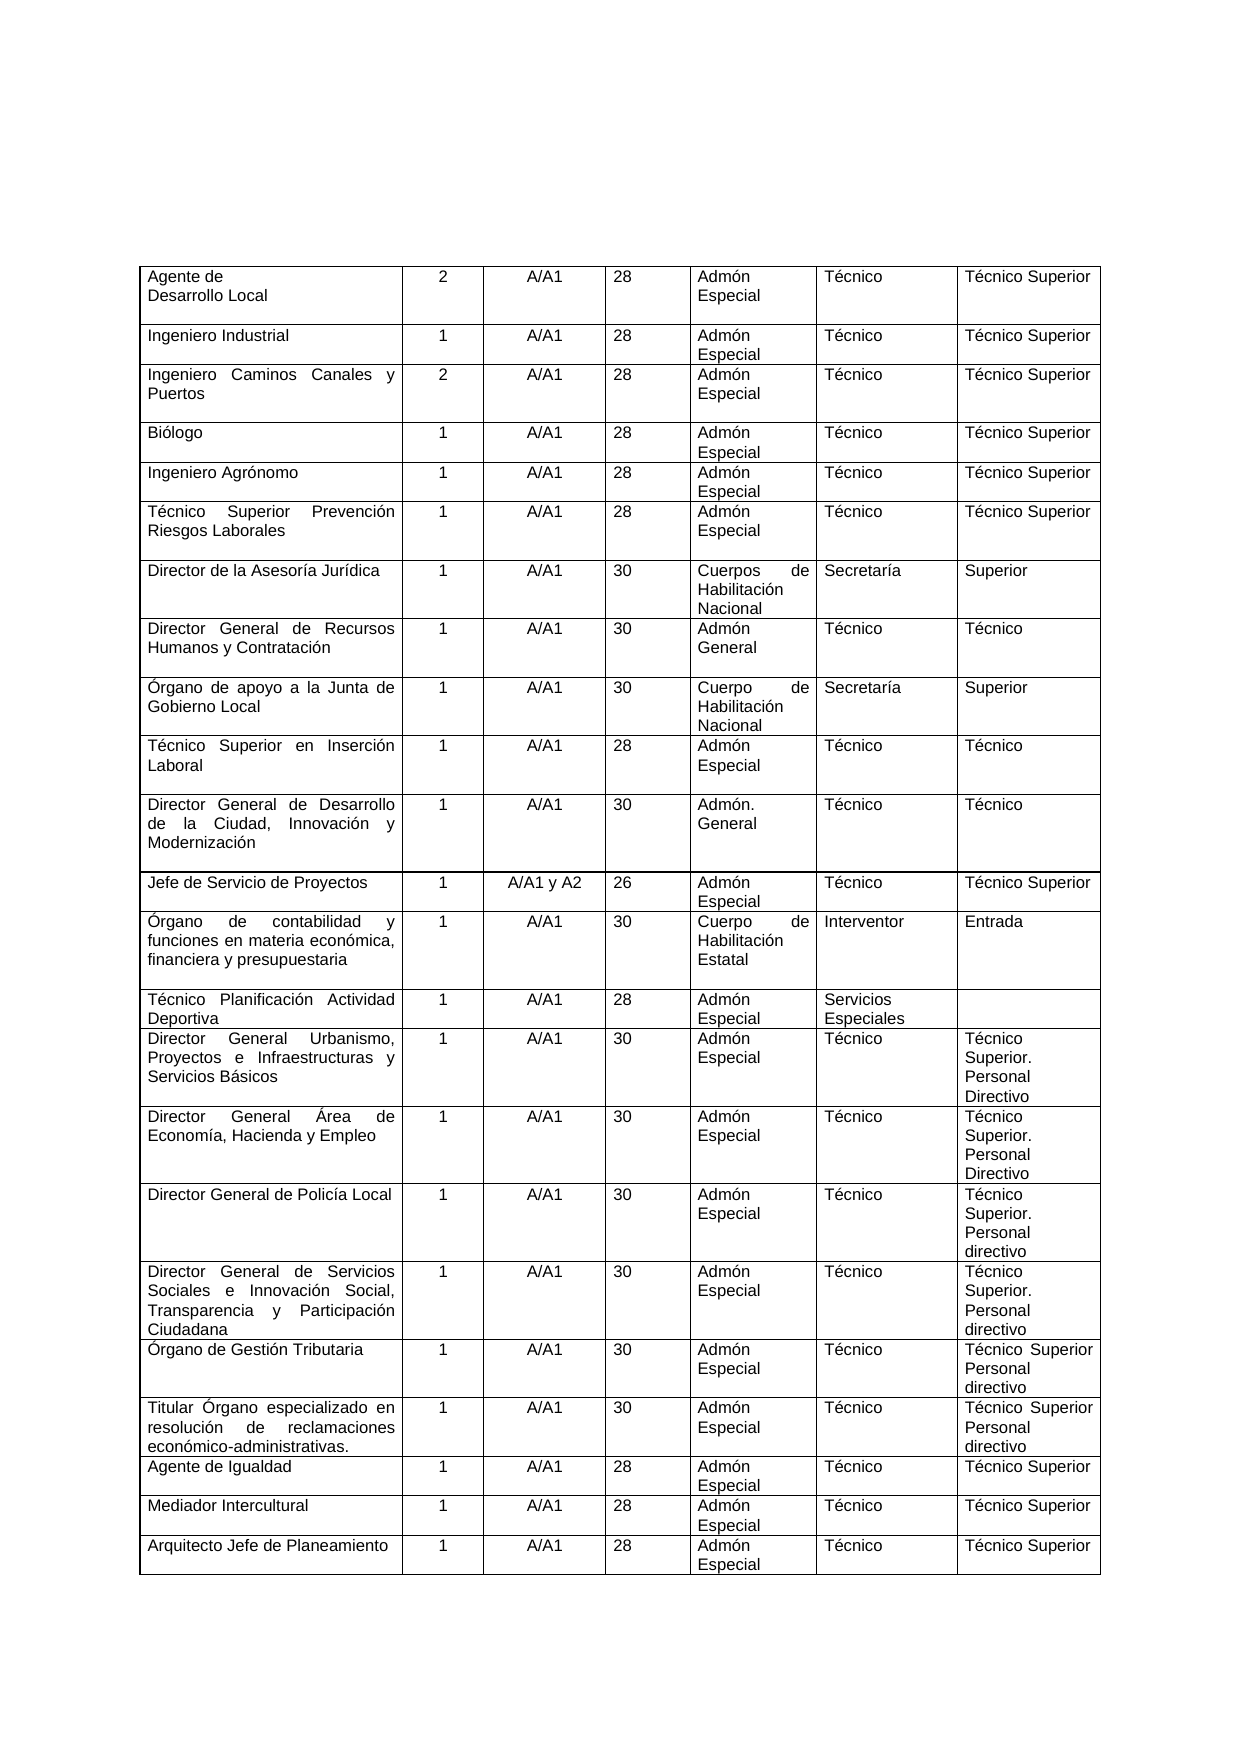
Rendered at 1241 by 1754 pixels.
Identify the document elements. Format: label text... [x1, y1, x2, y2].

table_cell Técnico [958, 736, 1100, 794]
table_cell 30 [606, 1184, 690, 1261]
table_cell 28 [606, 1536, 690, 1574]
table_cell 1 [403, 423, 483, 462]
table_cell 30 [606, 912, 690, 988]
table_cell Técnico [817, 365, 957, 422]
table_cell A/A1 [484, 990, 605, 1028]
table_cell Técnico Superior Personal directivo [958, 1398, 1100, 1456]
table_cell 28 [606, 736, 690, 794]
table_cell A/A1 [484, 1184, 605, 1261]
table_cell Admón Especial [691, 423, 816, 462]
table_cell Agente de Igualdad [141, 1457, 402, 1495]
table_cell 28 [606, 990, 690, 1028]
table_cell Agente de Desarrollo Local [141, 267, 402, 324]
table_cell 28 [606, 365, 690, 422]
table_cell Técnico [817, 502, 957, 559]
table_cell Técnico [817, 1184, 957, 1261]
table_cell A/A1 [484, 1029, 605, 1106]
table_cell Ingeniero Caminos Canales y Puertos [141, 365, 402, 422]
table_cell Admón. General [691, 795, 816, 871]
table_cell 1 [403, 1184, 483, 1261]
table_cell Técnico [817, 1340, 957, 1397]
table_cell 30 [606, 1262, 690, 1339]
table_cell 26 [606, 873, 690, 911]
table_cell A/A1 [484, 325, 605, 364]
table_cell A/A1 [484, 1107, 605, 1183]
table_cell A/A1 [484, 502, 605, 559]
table_cell 2 [403, 365, 483, 422]
table_cell 1 [403, 325, 483, 364]
table_cell A/A1 [484, 267, 605, 324]
table_cell Admón Especial [691, 1262, 816, 1339]
table_cell A/A1 [484, 423, 605, 462]
table_cell Técnico Superior [958, 1457, 1100, 1495]
table_cell 1 [403, 1457, 483, 1495]
table_cell 1 [403, 736, 483, 794]
table_cell Cuerpo de Habilitación Nacional [691, 678, 816, 735]
table_cell Técnico [958, 619, 1100, 677]
table_cell Admón Especial [691, 1398, 816, 1456]
table_cell 30 [606, 619, 690, 677]
table_cell Secretaría [817, 561, 957, 618]
table_cell Técnico [958, 795, 1100, 871]
table_cell A/A1 [484, 1536, 605, 1574]
table_cell 1 [403, 1536, 483, 1574]
table_cell A/A1 y A2 [484, 873, 605, 911]
table_cell 30 [606, 561, 690, 618]
table_cell Técnico Superior [958, 365, 1100, 422]
table_cell Biólogo [141, 423, 402, 462]
table_cell 2 [403, 267, 483, 324]
table_cell Órgano de apoyo a la Junta de Gobierno Local [141, 678, 402, 735]
table_cell Jefe de Servicio de Proyectos [141, 873, 402, 911]
table_cell Interventor [817, 912, 957, 988]
table_cell Admón Especial [691, 1340, 816, 1397]
table_cell A/A1 [484, 1340, 605, 1397]
table_cell Técnico Superior Personal directivo [958, 1340, 1100, 1397]
table_cell Técnico [817, 267, 957, 324]
table_cell Técnico [817, 1107, 957, 1183]
table_cell 28 [606, 463, 690, 501]
table_cell Admón Especial [691, 873, 816, 911]
table_cell [958, 990, 1100, 1028]
table_cell 30 [606, 1029, 690, 1106]
table_cell Admón Especial [691, 1184, 816, 1261]
table_cell 1 [403, 1029, 483, 1106]
table_cell 1 [403, 990, 483, 1028]
table_cell Superior [958, 678, 1100, 735]
table_cell Técnico Superior Prevención Riesgos Laborales [141, 502, 402, 559]
table_cell Director General de Recursos Humanos y Contratación [141, 619, 402, 677]
table_cell Ingeniero Industrial [141, 325, 402, 364]
table_cell Titular Órgano especializado en resolución de reclamaciones económico-administrativas. [141, 1398, 402, 1456]
table_cell 1 [403, 463, 483, 501]
table_cell 30 [606, 1398, 690, 1456]
table_cell Ingeniero Agrónomo [141, 463, 402, 501]
table_cell A/A1 [484, 1262, 605, 1339]
table_cell Técnico Superior [958, 423, 1100, 462]
table_cell 28 [606, 325, 690, 364]
table_cell Técnico Superior [958, 1496, 1100, 1534]
table_cell Técnico [817, 619, 957, 677]
table_cell Entrada [958, 912, 1100, 988]
table_cell 1 [403, 502, 483, 559]
table_cell Técnico [817, 873, 957, 911]
table_cell 1 [403, 1398, 483, 1456]
table_cell Admón Especial [691, 267, 816, 324]
table_cell Admón General [691, 619, 816, 677]
table_cell 28 [606, 267, 690, 324]
table_cell 1 [403, 619, 483, 677]
table_cell A/A1 [484, 1398, 605, 1456]
table_cell Director General de Servicios Sociales e Innovación Social, Transparencia y Participación Ciudadana [141, 1262, 402, 1339]
table_cell Técnico [817, 1457, 957, 1495]
table_cell 1 [403, 1107, 483, 1183]
table_cell Admón Especial [691, 365, 816, 422]
table_cell 30 [606, 1107, 690, 1183]
table_cell Admón Especial [691, 1536, 816, 1574]
table_cell Cuerpos de Habilitación Nacional [691, 561, 816, 618]
table_cell Secretaría [817, 678, 957, 735]
table_cell Admón Especial [691, 1457, 816, 1495]
table_cell 1 [403, 1496, 483, 1534]
table_cell A/A1 [484, 795, 605, 871]
table_cell A/A1 [484, 561, 605, 618]
table_cell Técnico Superior [958, 267, 1100, 324]
table_cell Admón Especial [691, 325, 816, 364]
table_cell Técnico [817, 1398, 957, 1456]
table_cell 30 [606, 795, 690, 871]
table_cell 1 [403, 873, 483, 911]
table_cell Director General Área de Economía, Hacienda y Empleo [141, 1107, 402, 1183]
table_cell Técnico [817, 795, 957, 871]
table_cell Técnico [817, 736, 957, 794]
table_cell Servicios Especiales [817, 990, 957, 1028]
table_cell Cuerpo de Habilitación Estatal [691, 912, 816, 988]
table_cell 1 [403, 1340, 483, 1397]
table_cell 30 [606, 678, 690, 735]
table_cell Técnico Superior [958, 502, 1100, 559]
table_cell A/A1 [484, 619, 605, 677]
table_cell Técnico Superior [958, 873, 1100, 911]
table_cell Admón Especial [691, 1107, 816, 1183]
table_cell Técnico Superior [958, 463, 1100, 501]
table_cell Técnico Superior [958, 1536, 1100, 1574]
table_cell A/A1 [484, 736, 605, 794]
table_cell 28 [606, 502, 690, 559]
table_cell 1 [403, 912, 483, 988]
table_cell Admón Especial [691, 1029, 816, 1106]
table_cell 30 [606, 1340, 690, 1397]
table_cell A/A1 [484, 1496, 605, 1534]
table_cell A/A1 [484, 365, 605, 422]
table_cell Técnico [817, 325, 957, 364]
table_cell Técnico Superior en Inserción Laboral [141, 736, 402, 794]
table_cell 28 [606, 1496, 690, 1534]
table_cell A/A1 [484, 463, 605, 501]
table_cell A/A1 [484, 912, 605, 988]
table_cell 1 [403, 678, 483, 735]
table_cell 1 [403, 561, 483, 618]
table_cell Director General de Policía Local [141, 1184, 402, 1261]
table_cell A/A1 [484, 678, 605, 735]
table_cell Técnico [817, 423, 957, 462]
table_cell Mediador Intercultural [141, 1496, 402, 1534]
table_cell Director de la Asesoría Jurídica [141, 561, 402, 618]
table_cell 1 [403, 1262, 483, 1339]
table_cell Técnico [817, 1496, 957, 1534]
table_cell Director General Urbanismo, Proyectos e Infraestructuras y Servicios Básicos [141, 1029, 402, 1106]
table_cell Técnico [817, 1262, 957, 1339]
table_cell Superior [958, 561, 1100, 618]
table_cell Admón Especial [691, 502, 816, 559]
table_cell Técnico Superior [958, 325, 1100, 364]
table_cell Admón Especial [691, 990, 816, 1028]
table_cell Técnico Planificación Actividad Deportiva [141, 990, 402, 1028]
table_cell 28 [606, 1457, 690, 1495]
table_cell Admón Especial [691, 1496, 816, 1534]
table_cell Director General de Desarrollo de la Ciudad, Innovación y Modernización [141, 795, 402, 871]
table_cell Técnico Superior. Personal Directivo [958, 1107, 1100, 1183]
table_cell Admón Especial [691, 736, 816, 794]
table_cell Técnico [817, 463, 957, 501]
table_cell Órgano de Gestión Tributaria [141, 1340, 402, 1397]
table_cell A/A1 [484, 1457, 605, 1495]
table_cell 28 [606, 423, 690, 462]
table_cell Arquitecto Jefe de Planeamiento [141, 1536, 402, 1574]
table_cell Técnico Superior. Personal Directivo [958, 1029, 1100, 1106]
table_cell Técnico Superior. Personal directivo [958, 1184, 1100, 1261]
table_cell 1 [403, 795, 483, 871]
table_cell Técnico Superior. Personal directivo [958, 1262, 1100, 1339]
table_cell Admón Especial [691, 463, 816, 501]
table_cell Técnico [817, 1029, 957, 1106]
table_cell Órgano de contabilidad y funciones en materia económica, financiera y presupuestaria [141, 912, 402, 988]
table_cell Técnico [817, 1536, 957, 1574]
